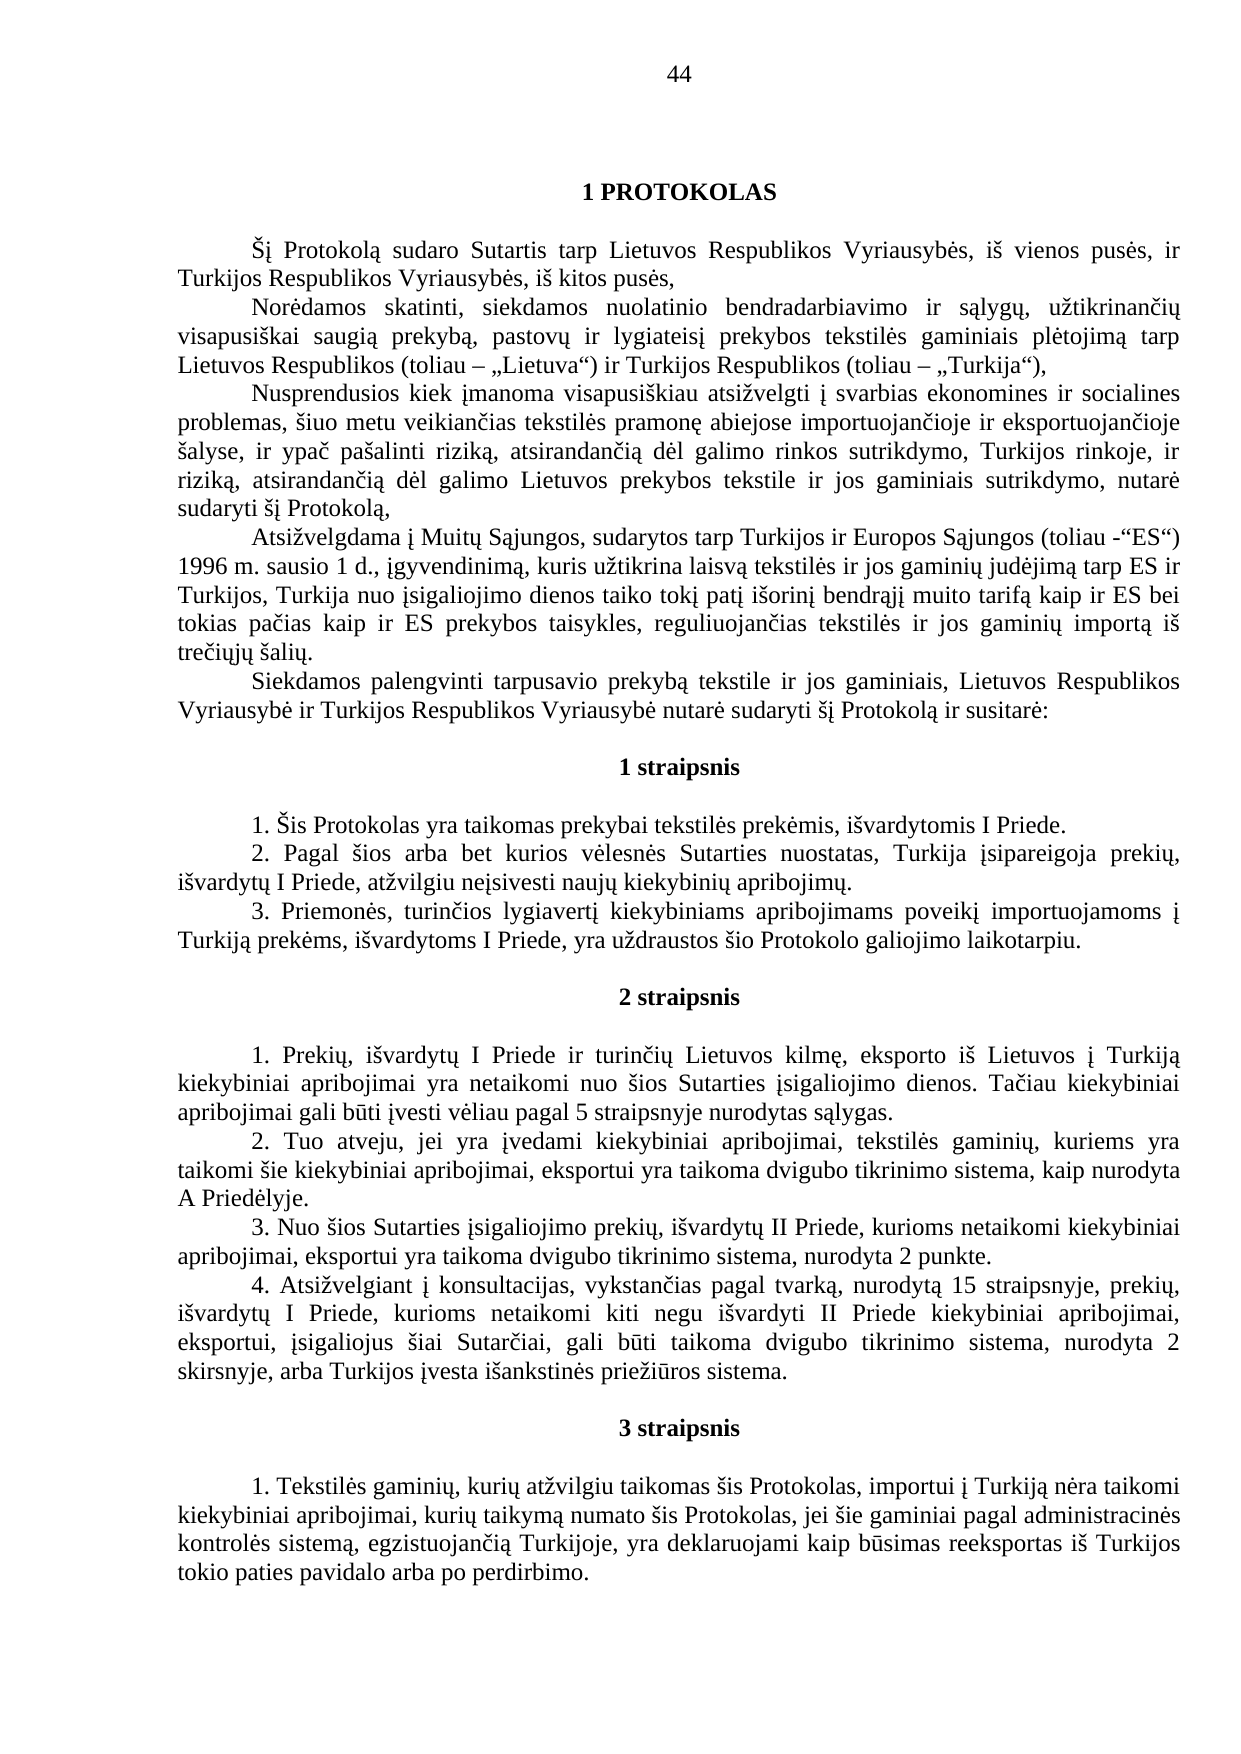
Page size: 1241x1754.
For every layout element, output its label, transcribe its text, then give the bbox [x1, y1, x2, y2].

text Norėdamos skatinti, siekdamos nuolatinio bendradarbiavimo ir sąlygų, užtikrinančių visapusiškai saugią prekybą, pastovų ir lygiateisį prekybos tekstilės gaminiais plėtojimą tarp Lietuvos Respublikos (toliau – „Lietuva“) ir Turkijos Respublikos (toliau – „Turkija“), [177, 292, 1181, 378]
text Nusprendusios kiek įmanoma visapusiškiau atsižvelgti į svarbias ekonomines ir socialines problemas, šiuo metu veikiančias tekstilės pramonę abiejose importuojančioje ir eksportuojančioje šalyse, ir ypač pašalinti riziką, atsirandančią dėl galimo rinkos sutrikdymo, Turkijos rinkoje, ir riziką, atsirandančią dėl galimo Lietuvos prekybos tekstile ir jos gaminiais sutrikdymo, nutarė sudaryti šį Protokolą, [177, 378, 1181, 522]
text Atsižvelgdama į Muitų Sąjungos, sudarytos tarp Turkijos ir Europos Sąjungos (toliau -“ES“) 1996 m. sausio 1 d., įgyvendinimą, kuris užtikrina laisvą tekstilės ir jos gaminių judėjimą tarp ES ir Turkijos, Turkija nuo įsigaliojimo dienos taiko tokį patį išorinį bendrąjį muito tarifą kaip ir ES bei tokias pačias kaip ir ES prekybos taisykles, reguliuojančias tekstilės ir jos gaminių importą iš trečiųjų šalių. [177, 522, 1181, 666]
text 3. Nuo šios Sutarties įsigaliojimo prekių, išvardytų II Priede, kurioms netaikomi kiekybiniai apribojimai, eksportui yra taikoma dvigubo tikrinimo sistema, nurodyta 2 punkte. [177, 1212, 1181, 1270]
text 2. Tuo atveju, jei yra įvedami kiekybiniai apribojimai, tekstilės gaminių, kuriems yra taikomi šie kiekybiniai apribojimai, eksportui yra taikoma dvigubo tikrinimo sistema, kaip nurodyta A Priedėlyje. [177, 1126, 1181, 1212]
text 3 straipsnis [177, 1413, 1181, 1442]
text 4. Atsižvelgiant į konsultacijas, vykstančias pagal tvarką, nurodytą 15 straipsnyje, prekių, išvardytų I Priede, kurioms netaikomi kiti negu išvardyti II Priede kiekybiniai apribojimai, eksportui, įsigaliojus šiai Sutarčiai, gali būti taikoma dvigubo tikrinimo sistema, nurodyta 2 skirsnyje, arba Turkijos įvesta išankstinės priežiūros sistema. [177, 1270, 1181, 1385]
text Siekdamos palengvinti tarpusavio prekybą tekstile ir jos gaminiais, Lietuvos Respublikos Vyriausybė ir Turkijos Respublikos Vyriausybė nutarė sudaryti šį Protokolą ir susitarė: [177, 666, 1181, 723]
text 1. Prekių, išvardytų I Priede ir turinčių Lietuvos kilmę, eksporto iš Lietuvos į Turkiją kiekybiniai apribojimai yra netaikomi nuo šios Sutarties įsigaliojimo dienos. Tačiau kiekybiniai apribojimai gali būti įvesti vėliau pagal 5 straipsnyje nurodytas sąlygas. [177, 1040, 1181, 1126]
text 1 straipsnis [177, 752, 1181, 781]
text 3. Priemonės, turinčios lygiavertį kiekybiniams apribojimams poveikį importuojamoms į Turkiją prekėms, išvardytoms I Priede, yra uždraustos šio Protokolo galiojimo laikotarpiu. [177, 896, 1181, 953]
text 2 straipsnis [177, 982, 1181, 1011]
text 1. Šis Protokolas yra taikomas prekybai tekstilės prekėmis, išvardytomis I Priede. [177, 810, 1181, 838]
text Šį Protokolą sudaro Sutartis tarp Lietuvos Respublikos Vyriausybės, iš vienos pusės, ir Turkijos Respublikos Vyriausybės, iš kitos pusės, [177, 235, 1181, 292]
text 2. Pagal šios arba bet kurios vėlesnės Sutarties nuostatas, Turkija įsipareigoja prekių, išvardytų I Priede, atžvilgiu neįsivesti naujų kiekybinių apribojimų. [177, 838, 1181, 896]
text 1. Tekstilės gaminių, kurių atžvilgiu taikomas šis Protokolas, importui į Turkiją nėra taikomi kiekybiniai apribojimai, kurių taikymą numato šis Protokolas, jei šie gaminiai pagal administracinės kontrolės sistemą, egzistuojančią Turkijoje, yra deklaruojami kaip būsimas reeksportas iš Turkijos tokio paties pavidalo arba po perdirbimo. [177, 1471, 1181, 1586]
text 1 PROTOKOLAS [177, 177, 1181, 206]
